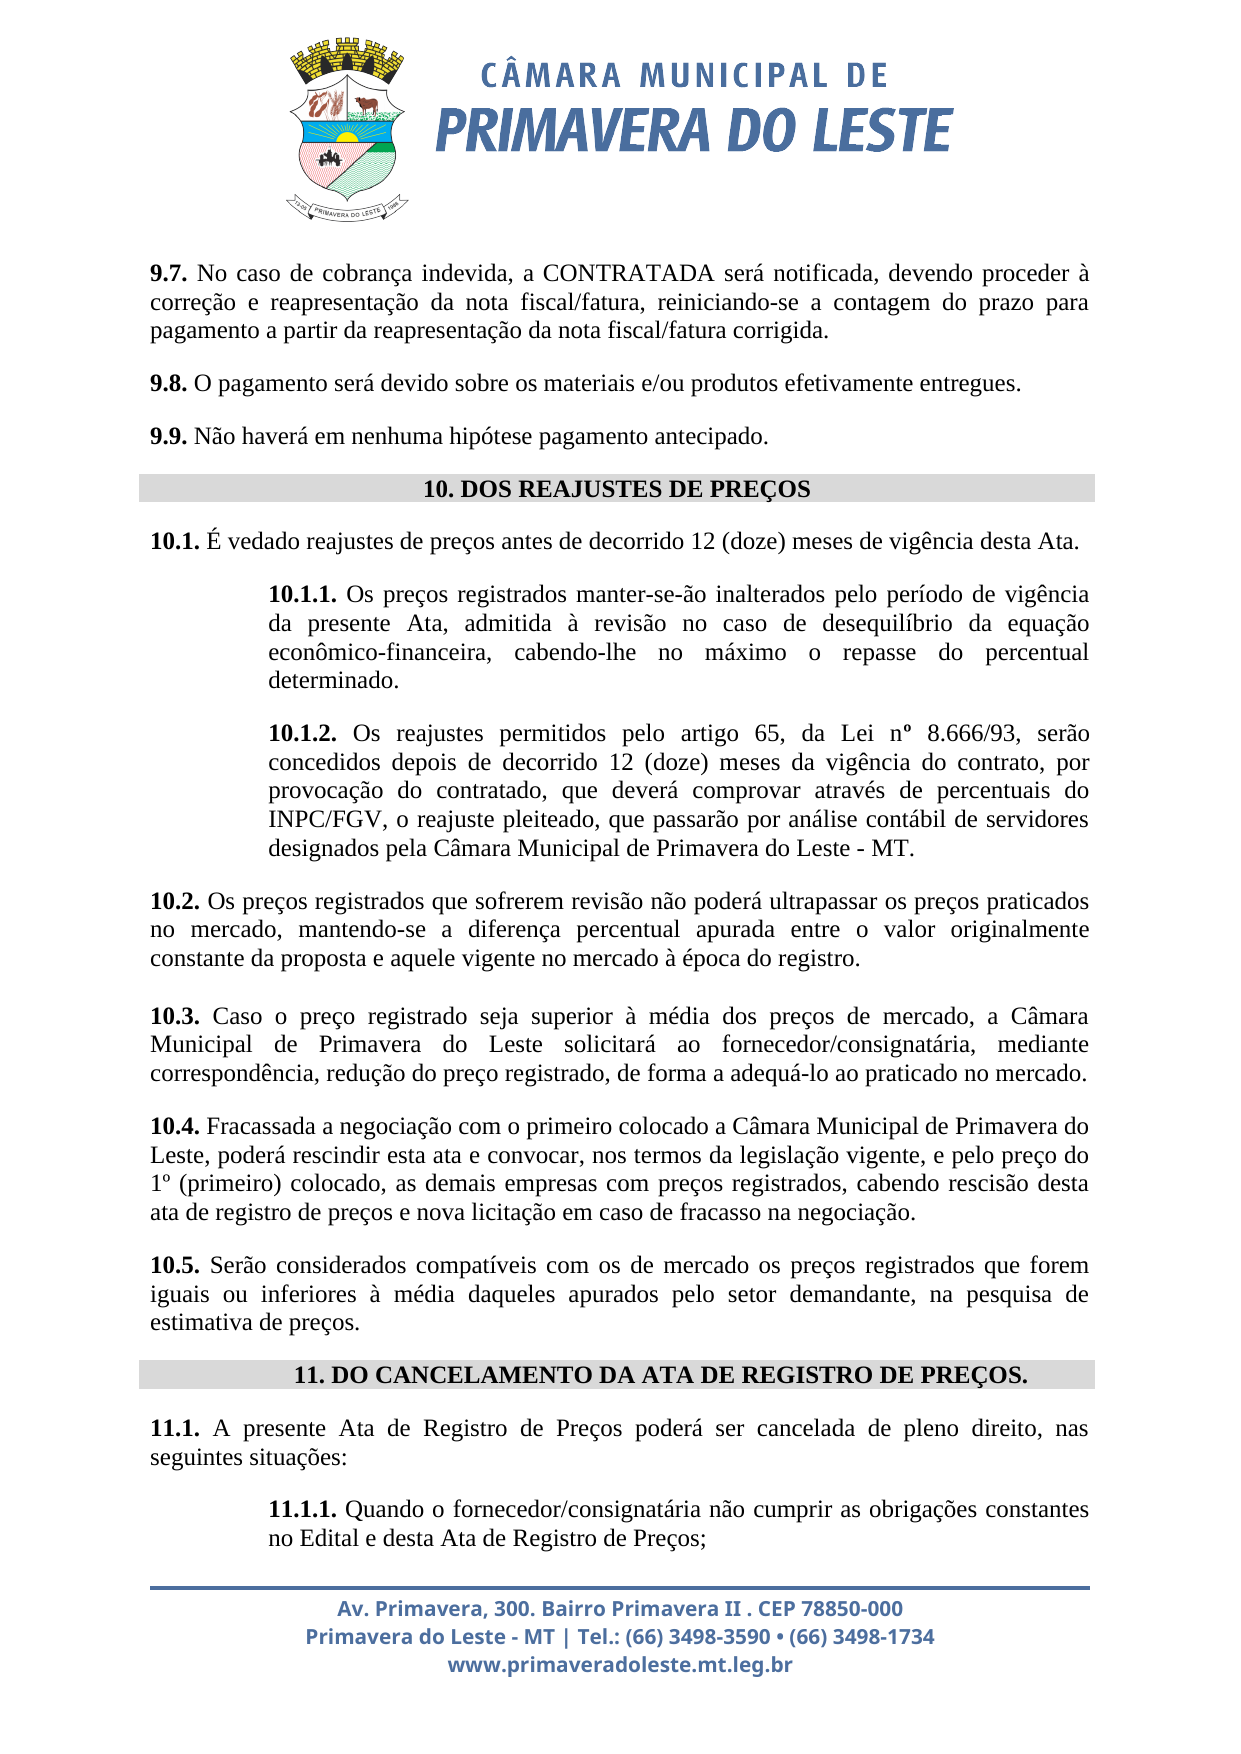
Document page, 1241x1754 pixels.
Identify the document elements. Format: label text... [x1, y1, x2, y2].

text 9.7. No caso de cobrança indevida, a CONTRATADA será notificada, devendo proceder à correção e reapresentação da nota fiscal/fatura, reiniciando-se a contagem do prazo para pagamento a partir da reapresentação da nota fiscal/fatura corrigida. [150, 258, 1090, 344]
text 10.1.1. Os preços registrados manter-se-ão inalterados pelo período de vigência da presente Ata, admitida à revisão no caso de desequilíbrio da equação econômico-financeira, cabendo-lhe no máximo o repasse do percentual determinado. [268, 579, 1090, 694]
text 10.2. Os preços registrados que sofrerem revisão não poderá ultrapassar os preços praticados no mercado, mantendo-se a diferença percentual apurada entre o valor originalmente constante da proposta e aquele vigente no mercado à época do registro. [150, 886, 1090, 972]
text 10.1. É vedado reajustes de preços antes de decorrido 12 (doze) meses de vigência desta Ata. [150, 526, 1090, 555]
text 10.5. Serão considerados compatíveis com os de mercado os preços registrados que forem iguais ou inferiores à média daqueles apurados pelo setor demandante, na pesquisa de estimativa de preços. [150, 1250, 1090, 1336]
text 9.8. O pagamento será devido sobre os materiais e/ou produtos efetivamente entregues. [150, 368, 1090, 397]
text 11.1. A presente Ata de Registro de Preços poderá ser cancelada de pleno direito, nas seguintes situações: [150, 1413, 1090, 1470]
picture [117, 25, 1092, 236]
text 10.3. Caso o preço registrado seja superior à média dos preços de mercado, a Câmara Municipal de Primavera do Leste solicitará ao fornecedor/consignatária, mediante correspondência, redução do preço registrado, de forma a adequá-lo ao praticado no mercado. [150, 1001, 1090, 1087]
text 10.1.2. Os reajustes permitidos pelo artigo 65, da Lei nº 8.666/93, serão concedidos depois de decorrido 12 (doze) meses da vigência do contrato, por provocação do contratado, que deverá comprovar através de percentuais do INPC/FGV, o reajuste pleiteado, que passarão por análise contábil de servidores designados pela Câmara Municipal de Primavera do Leste - MT. [268, 718, 1090, 862]
text 10.4. Fracassada a negociação com o primeiro colocado a Câmara Municipal de Primavera do Leste, poderá rescindir esta ata e convocar, nos termos da legislação vigente, e pelo preço do 1º (primeiro) colocado, as demais empresas com preços registrados, cabendo rescisão desta ata de registro de preços e nova licitação em caso de fracasso na negociação. [150, 1111, 1090, 1226]
table_header 10. DOS REAJUSTES DE PREÇOS [139, 474, 1095, 502]
text 11.1.1. Quando o fornecedor/consignatária não cumprir as obrigações constantes no Edital e desta Ata de Registro de Preços; [268, 1494, 1090, 1552]
text 9.9. Não haverá em nenhuma hipótese pagamento antecipado. [150, 421, 1090, 450]
table_header 11. DO CANCELAMENTO DA ATA DE REGISTRO DE PREÇOS. [139, 1360, 1095, 1389]
